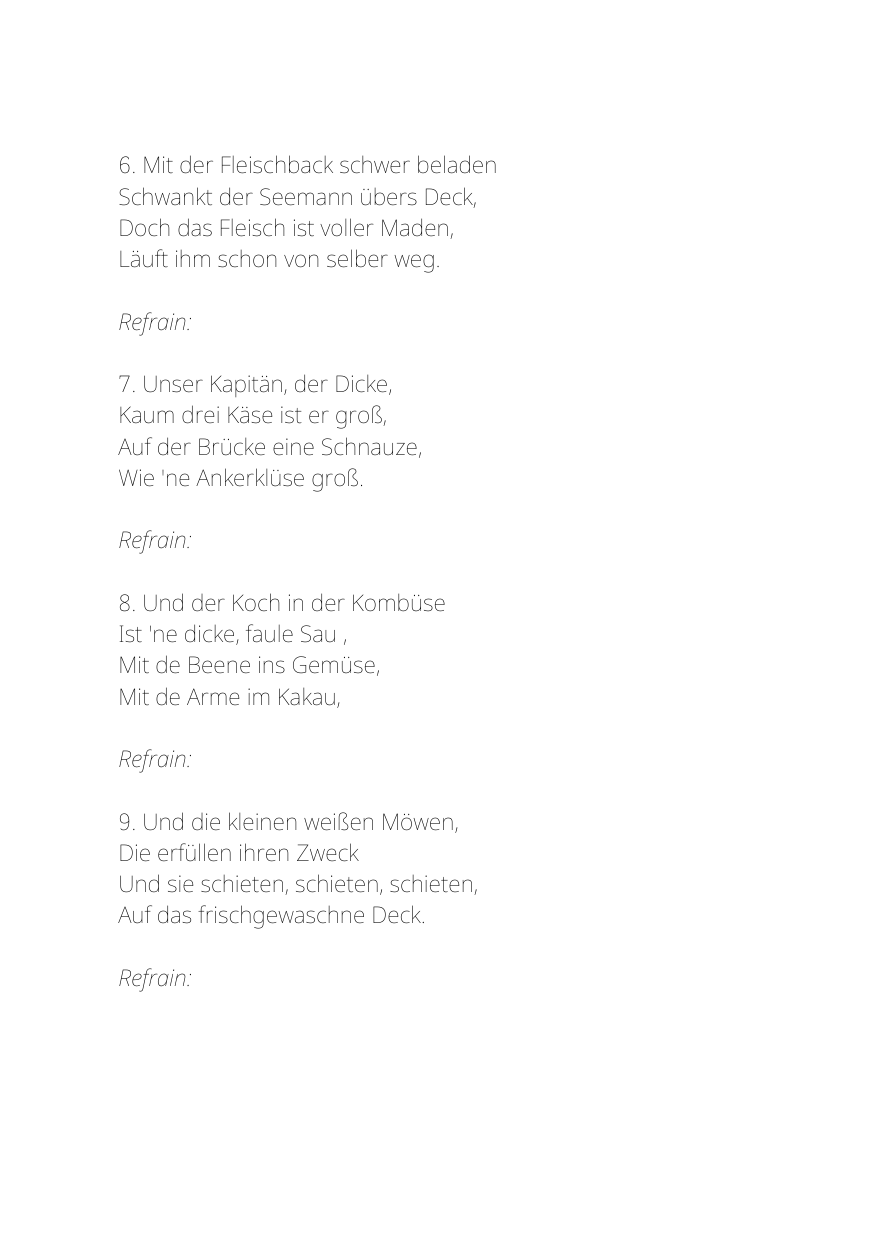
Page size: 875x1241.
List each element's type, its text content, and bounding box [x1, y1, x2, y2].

text Refrain: [118, 962, 756, 993]
text Refrain: [118, 524, 756, 556]
text Refrain: [118, 306, 756, 337]
text 8. Und der Koch in der Kombüse Ist 'ne dicke, faule Sau , Mit de Beene ins Gemüse, Mit de Arme im Kakau, [118, 587, 756, 712]
text 9. Und die kleinen weißen Möwen, Die erfüllen ihren Zweck Und sie schieten, schieten, schieten, Auf das frischgewaschne Deck. [118, 806, 756, 931]
text 7. Unser Kapitän, der Dicke, Kaum drei Käse ist er groß, Auf der Brücke eine Schnauze, Wie 'ne Ankerklüse groß. [118, 368, 756, 493]
text 6. Mit der Fleischback schwer beladen Schwankt der Seemann übers Deck, Doch das Fleisch ist voller Maden, Läuft ihm schon von selber weg. [118, 149, 756, 274]
text Refrain: [118, 743, 756, 774]
